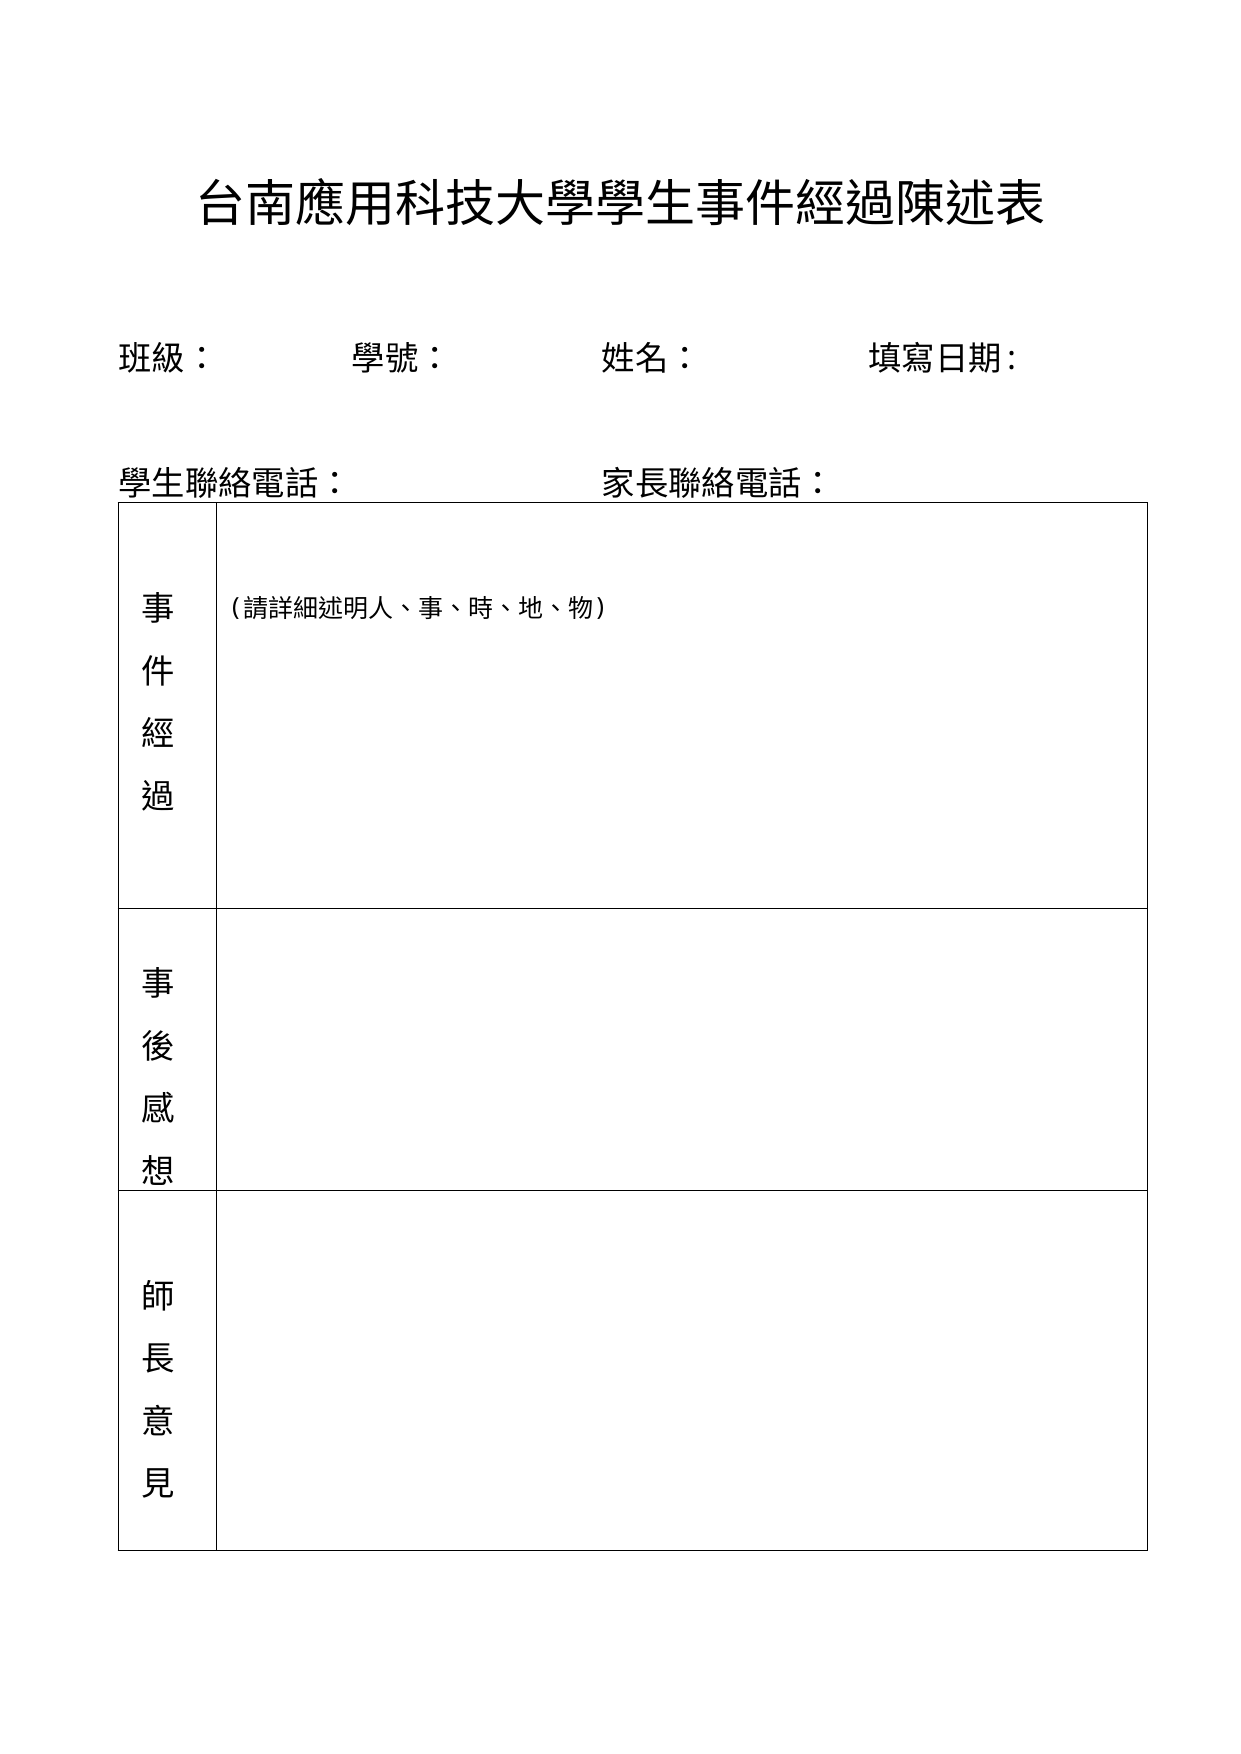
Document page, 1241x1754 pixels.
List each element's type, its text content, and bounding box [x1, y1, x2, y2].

table_cell [217, 1191, 1147, 1550]
text 台南應用科技大學學生事件經過陳述表 [118, 127, 1122, 252]
text 班級： 學號： 姓名： 填寫日期: [118, 314, 1122, 377]
text 學生聯絡電話： 家長聯絡電話： [118, 439, 1122, 502]
table_cell 事後感想 [119, 909, 216, 1189]
table_cell [217, 909, 1147, 1189]
table_header 事件經過 [119, 503, 216, 908]
table_cell 師長意見 [119, 1191, 216, 1550]
table_header (請詳細述明人、事、時、地、物) [217, 503, 1147, 908]
